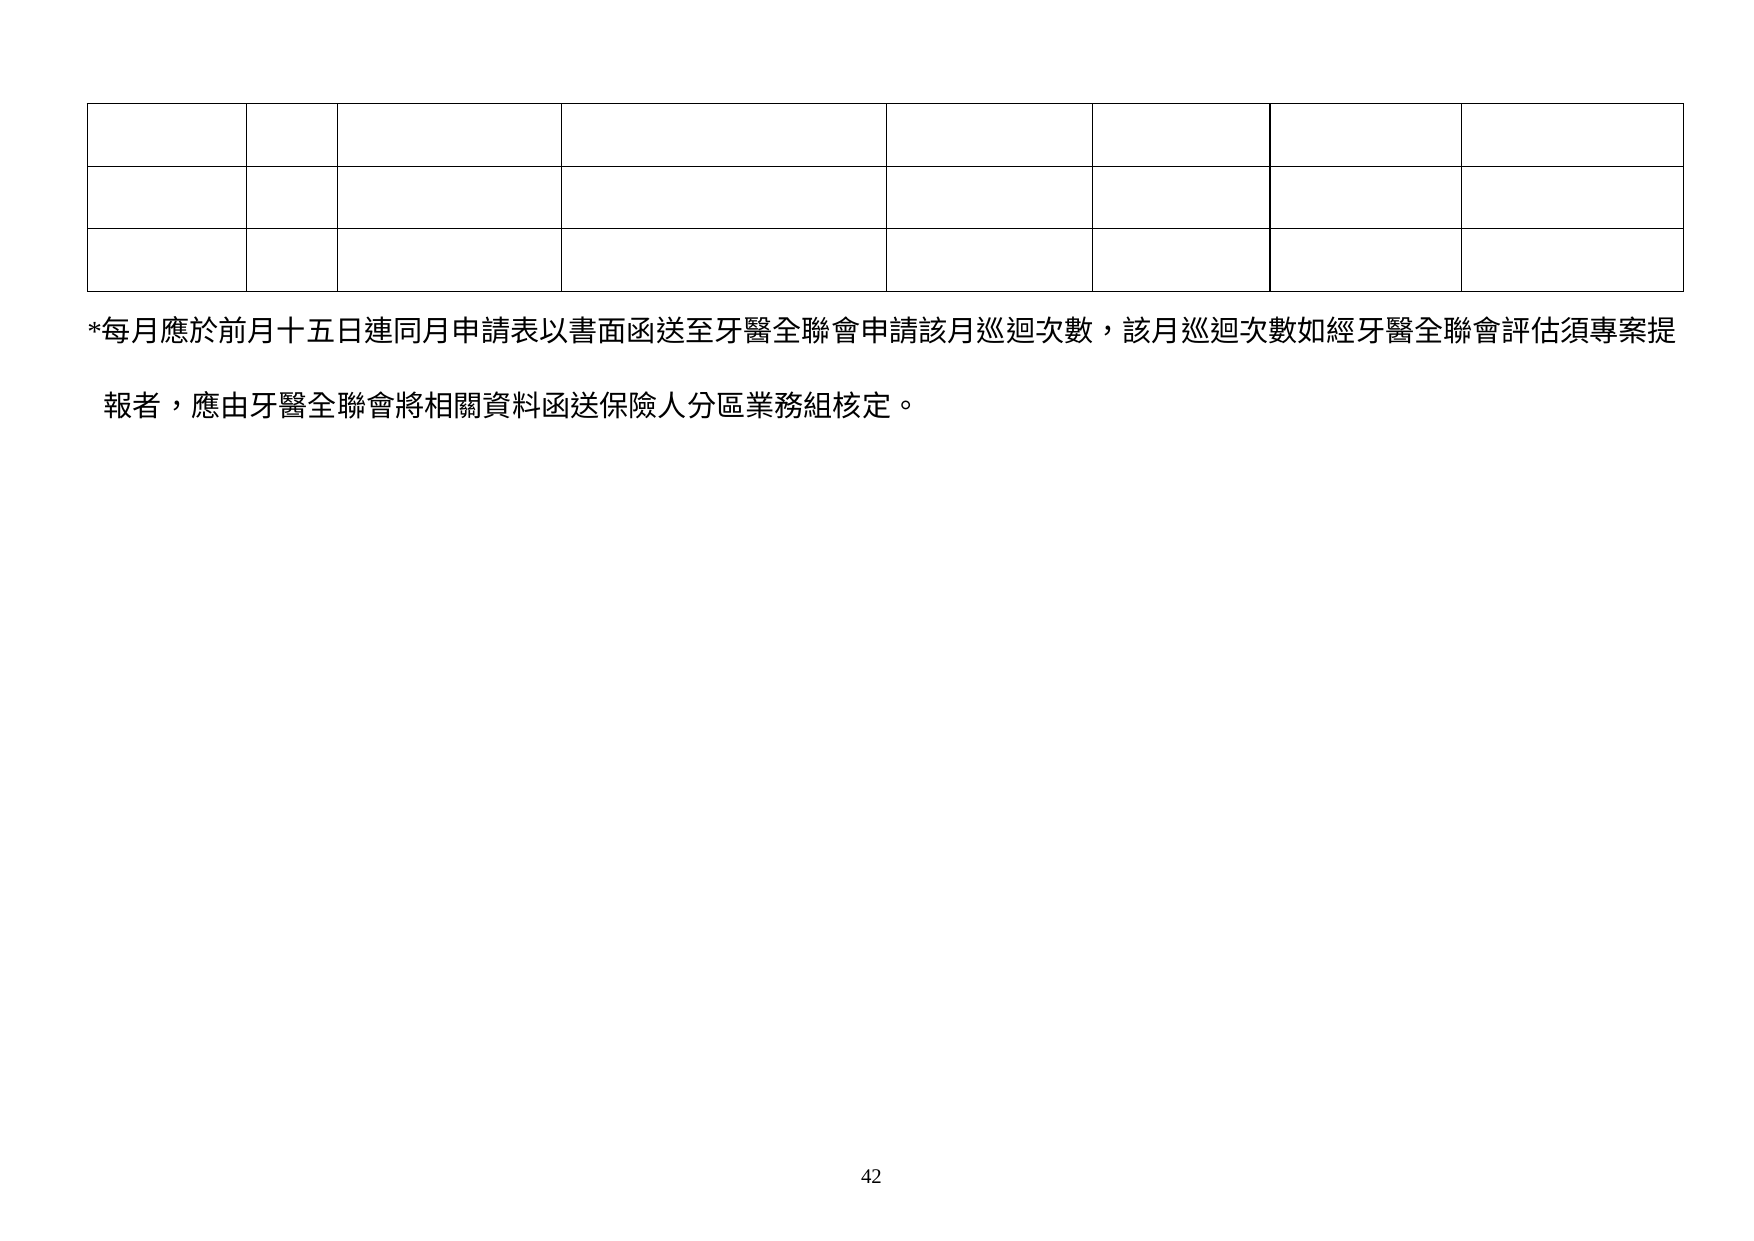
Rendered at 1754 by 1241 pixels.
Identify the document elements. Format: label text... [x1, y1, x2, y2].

table_cell [1093, 104, 1269, 166]
table_cell [1271, 229, 1461, 291]
table_cell [247, 104, 337, 166]
table_cell [562, 104, 886, 166]
table_cell [1093, 167, 1269, 228]
table_cell [887, 104, 1092, 166]
table_cell [247, 229, 337, 291]
table_cell [338, 104, 561, 166]
table_cell [1093, 229, 1269, 291]
table_cell [887, 229, 1092, 291]
table_cell [562, 167, 886, 228]
table_cell [247, 167, 337, 228]
table_cell [88, 104, 246, 166]
table_cell *每月應於前月十五日連同月申請表以書面函送至牙醫全聯會申請該月巡迴次數，該月巡迴次數如經牙醫全聯會評估須專案提 報者，應由牙醫全聯會將相關資料函送保險人分區業務組核定。 [87, 292, 1683, 442]
table_cell [1271, 167, 1461, 228]
table_cell [88, 229, 246, 291]
table_cell [338, 229, 561, 291]
table_cell [1271, 104, 1461, 166]
table_cell [1462, 104, 1683, 166]
table_cell [887, 167, 1092, 228]
table_cell [562, 229, 886, 291]
table_cell [338, 167, 561, 228]
table_cell [88, 167, 246, 228]
table_cell [1462, 229, 1683, 291]
table_cell [1462, 167, 1683, 228]
